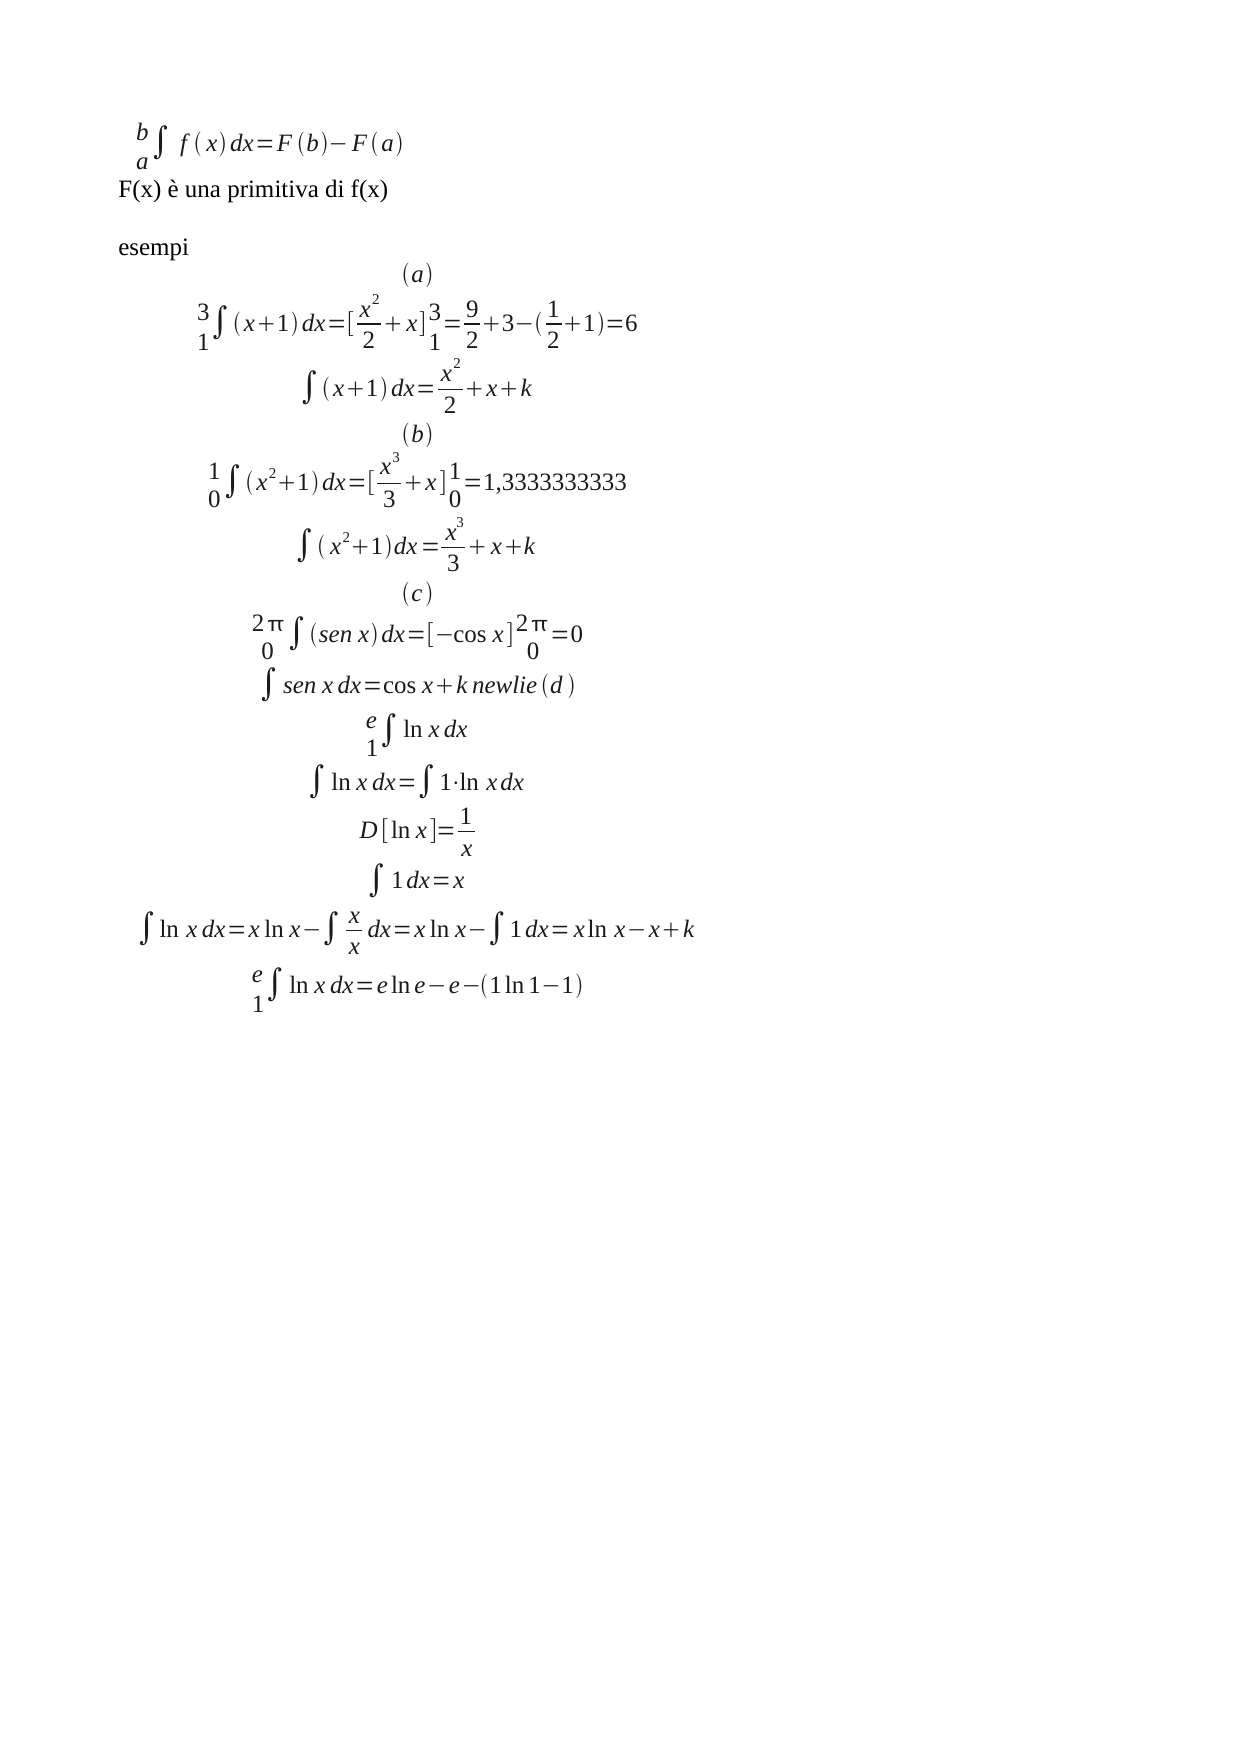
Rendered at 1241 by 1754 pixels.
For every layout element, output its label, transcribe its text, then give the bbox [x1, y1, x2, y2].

text esempi [118, 232, 1122, 261]
text F(x) è una primitiva di f(x) [118, 174, 1122, 203]
